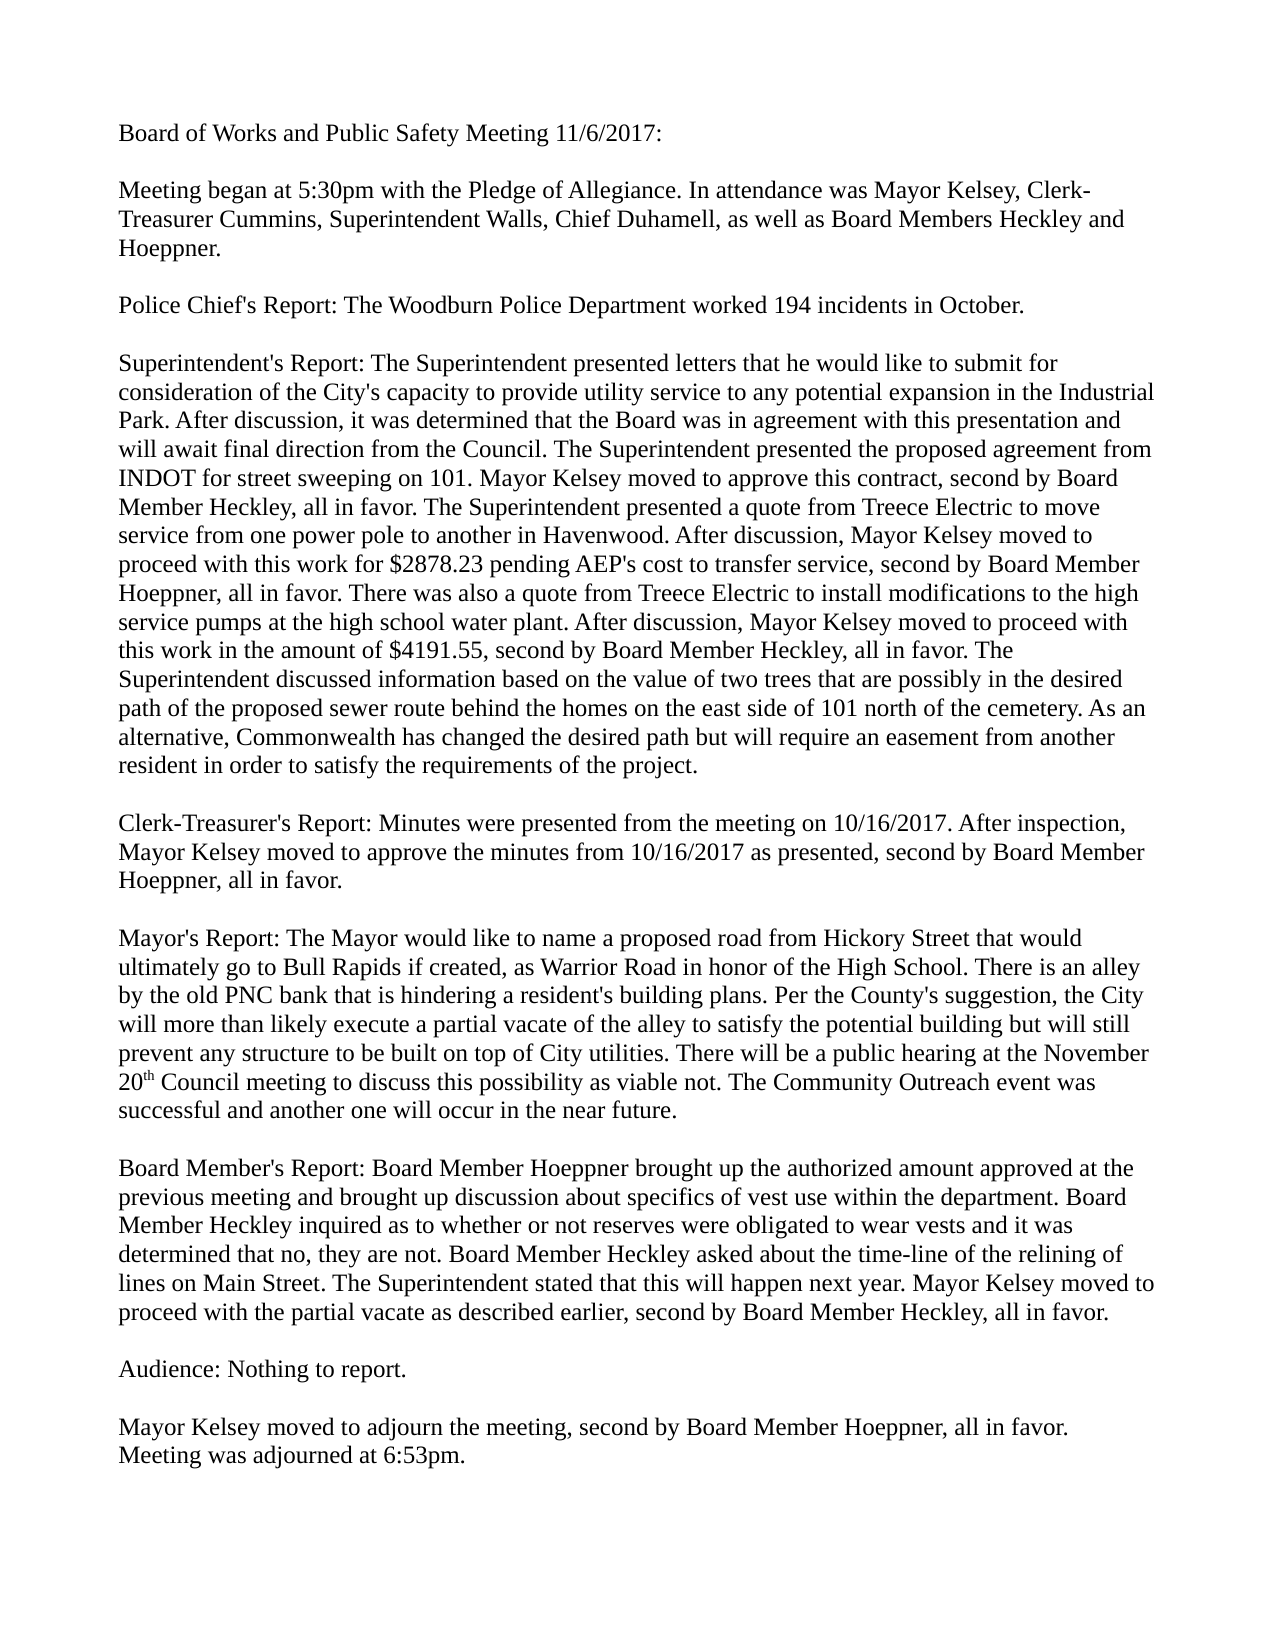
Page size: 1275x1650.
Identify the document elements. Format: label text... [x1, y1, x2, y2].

text Board of Works and Public Safety Meeting 11/6/2017: [118, 118, 1157, 147]
text Clerk-Treasurer's Report: Minutes were presented from the meeting on 10/16/2017. After inspection, Mayor Kelsey moved to approve the minutes from 10/16/2017 as presented, second by Board Member Hoeppner, all in favor. [118, 808, 1157, 894]
text Mayor Kelsey moved to adjourn the meeting, second by Board Member Hoeppner, all in favor. Meeting was adjourned at 6:53pm. [118, 1412, 1157, 1469]
text Mayor's Report: The Mayor would like to name a proposed road from Hickory Street that would ultimately go to Bull Rapids if created, as Warrior Road in honor of the High School. There is an alley by the old PNC bank that is hindering a resident's building plans. Per the County's suggestion, the City will more than likely execute a partial vacate of the alley to satisfy the potential building but will still prevent any structure to be built on top of City utilities. There will be a public hearing at the November 20th Council meeting to discuss this possibility as viable not. The Community Outreach event was successful and another one will occur in the near future. [118, 923, 1157, 1124]
text Meeting began at 5:30pm with the Pledge of Allegiance. In attendance was Mayor Kelsey, Clerk-Treasurer Cummins, Superintendent Walls, Chief Duhamell, as well as Board Members Heckley and Hoeppner. [118, 176, 1157, 262]
text Superintendent's Report: The Superintendent presented letters that he would like to submit for consideration of the City's capacity to provide utility service to any potential expansion in the Industrial Park. After discussion, it was determined that the Board was in agreement with this presentation and will await final direction from the Council. The Superintendent presented the proposed agreement from INDOT for street sweeping on 101. Mayor Kelsey moved to approve this contract, second by Board Member Heckley, all in favor. The Superintendent presented a quote from Treece Electric to move service from one power pole to another in Havenwood. After discussion, Mayor Kelsey moved to proceed with this work for $2878.23 pending AEP's cost to transfer service, second by Board Member Hoeppner, all in favor. There was also a quote from Treece Electric to install modifications to the high service pumps at the high school water plant. After discussion, Mayor Kelsey moved to proceed with this work in the amount of $4191.55, second by Board Member Heckley, all in favor. The Superintendent discussed information based on the value of two trees that are possibly in the desired path of the proposed sewer route behind the homes on the east side of 101 north of the cemetery. As an alternative, Commonwealth has changed the desired path but will require an easement from another resident in order to satisfy the requirements of the project. [118, 348, 1157, 779]
text Audience: Nothing to report. [118, 1354, 1157, 1383]
text Board Member's Report: Board Member Hoeppner brought up the authorized amount approved at the previous meeting and brought up discussion about specifics of vest use within the department. Board Member Heckley inquired as to whether or not reserves were obligated to wear vests and it was determined that no, they are not. Board Member Heckley asked about the time-line of the relining of lines on Main Street. The Superintendent stated that this will happen next year. Mayor Kelsey moved to proceed with the partial vacate as described earlier, second by Board Member Heckley, all in favor. [118, 1153, 1157, 1326]
text Police Chief's Report: The Woodburn Police Department worked 194 incidents in October. [118, 291, 1157, 319]
